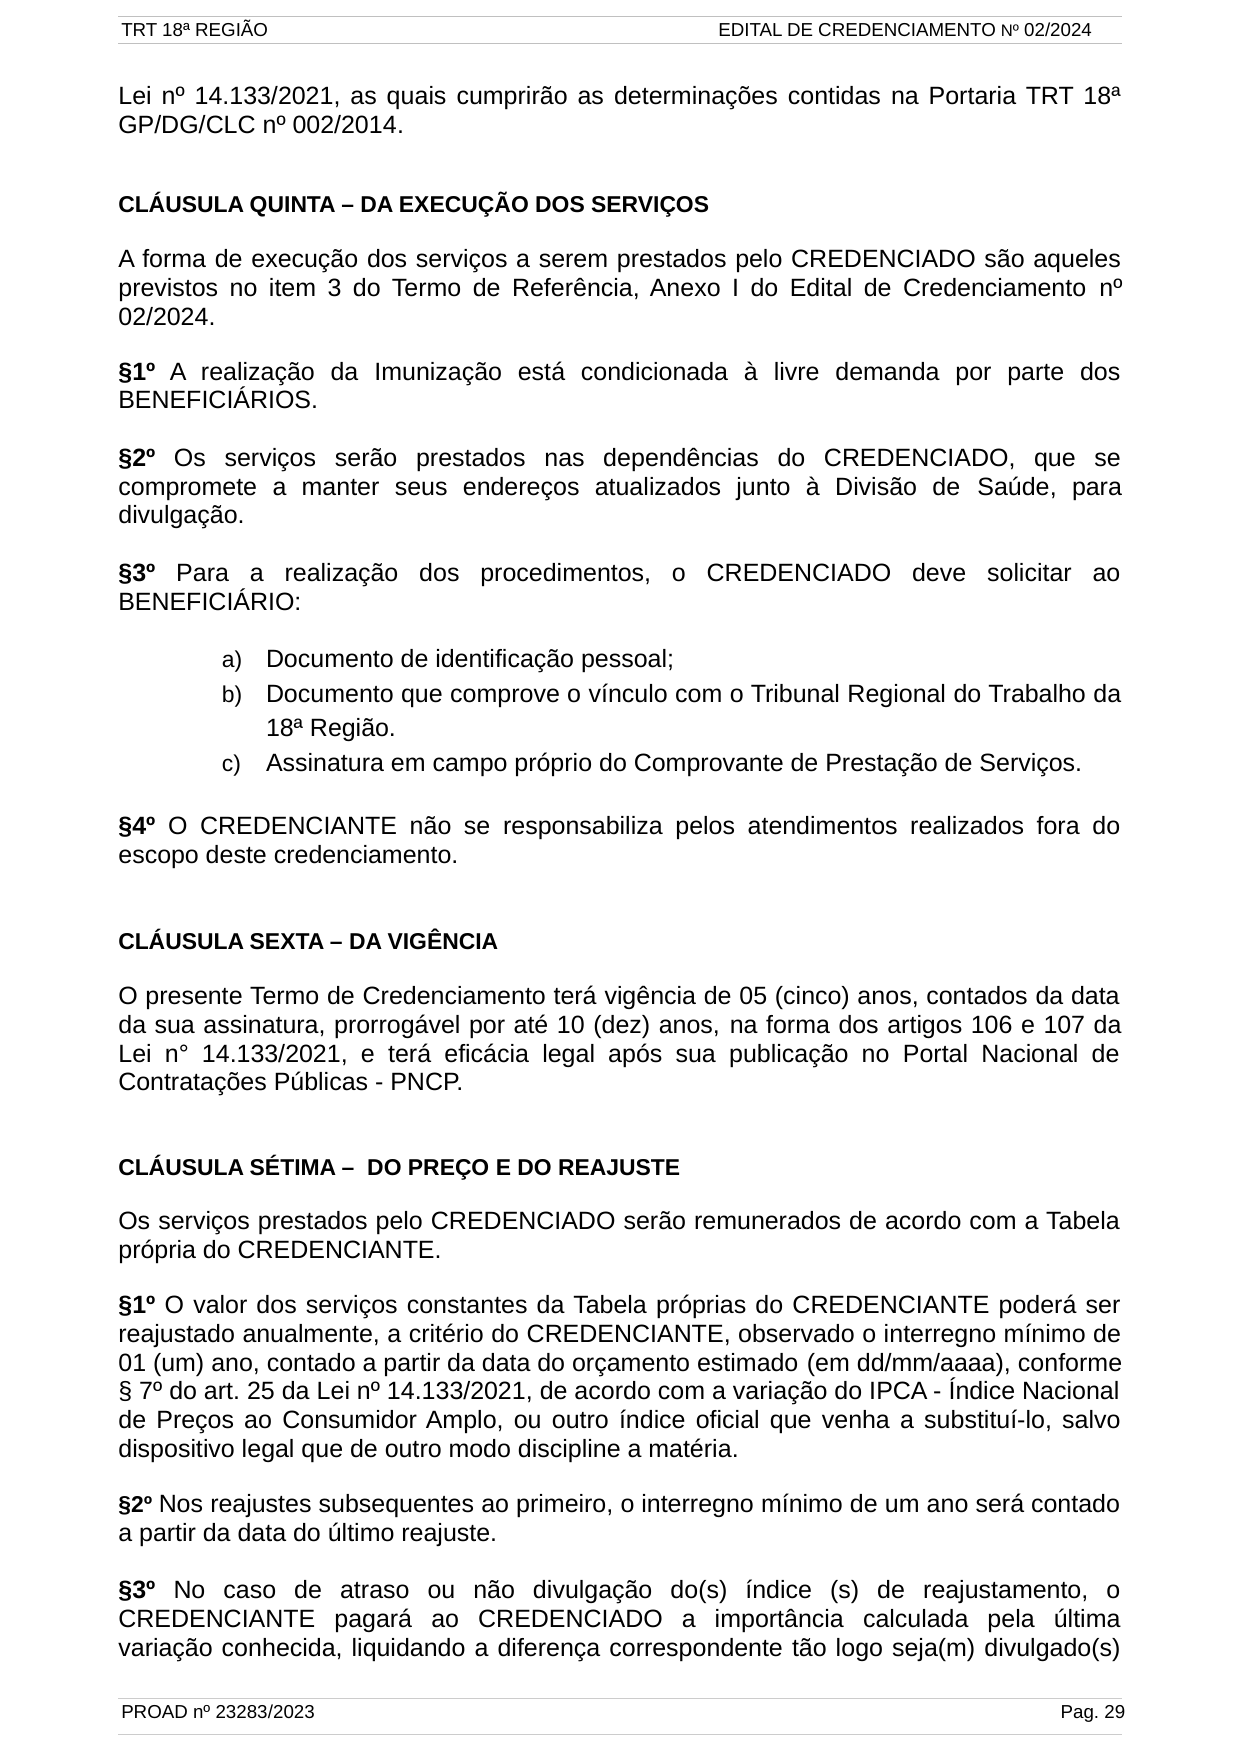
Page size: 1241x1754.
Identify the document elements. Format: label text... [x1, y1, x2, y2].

list CLÁUSULA SÉTIMA – DO PREÇO E DO REAJUSTE [118, 1153, 1122, 1180]
list §1º A realização da Imunização está condicionada à livre demanda por parte dos BENEFICIÁRIOS. [118, 357, 1122, 414]
text §2º Nos reajustes subsequentes ao primeiro, o interregno mínimo de um ano será contado a partir da data do último reajuste. [118, 1489, 1122, 1546]
list §2º Os serviços serão prestados nas dependências do CREDENCIADO, que se compromete a manter seus endereços atualizados junto à Divisão de Saúde, para divulgação. [118, 443, 1122, 529]
list Os serviços prestados pelo CREDENCIADO serão remunerados de acordo com a Tabela própria do CREDENCIANTE. [118, 1206, 1122, 1264]
list Assinatura em campo próprio do Comprovante de Prestação de Serviços. [222, 748, 1122, 776]
list Documento de identificação pessoal; [222, 644, 1122, 673]
text A forma de execução dos serviços a serem prestados pelo CREDENCIADO são aqueles previstos no item 3 do Termo de Referência, Anexo I do Edital de Credenciamento nº 02/2024. [118, 244, 1122, 330]
list §1º O valor dos serviços constantes da Tabela próprias do CREDENCIANTE poderá ser reajustado anualmente, a critério do CREDENCIANTE, observado o interregno mínimo de 01 (um) ano, contado a partir da data do orçamento estimado (em dd/mm/aaaa), conforme § 7º do art. 25 da Lei nº 14.133/2021, de acordo com a variação do IPCA - Índice Nacional de Preços ao Consumidor Amplo, ou outro índice oficial que venha a substituí-lo, salvo dispositivo legal que de outro modo discipline a matéria. [118, 1290, 1122, 1463]
list Documento que comprove o vínculo com o Tribunal Regional do Trabalho da 18ª Região. [222, 679, 1122, 742]
list §4º O CREDENCIANTE não se responsabiliza pelos atendimentos realizados fora do escopo deste credenciamento. [118, 811, 1122, 868]
list CLÁUSULA QUINTA – DA EXECUÇÃO DOS SERVIÇOS [117, 191, 1122, 218]
list §3º Para a realização dos procedimentos, o CREDENCIADO deve solicitar ao BENEFICIÁRIO: [118, 558, 1122, 616]
list CLÁUSULA SEXTA – DA VIGÊNCIA [118, 928, 1122, 955]
list Lei nº 14.133/2021, as quais cumprirão as determinações contidas na Portaria TRT 18ª GP/DG/CLC nº 002/2014. [117, 81, 1122, 139]
list O presente Termo de Credenciamento terá vigência de 05 (cinco) anos, contados da data da sua assinatura, prorrogável por até 10 (dez) anos, na forma dos artigos 106 e 107 da Lei n° 14.133/2021, e terá eficácia legal após sua publicação no Portal Nacional de Contratações Públicas - PNCP. [118, 981, 1122, 1096]
text §3º No caso de atraso ou não divulgação do(s) índice (s) de reajustamento, o CREDENCIANTE pagará ao CREDENCIADO a importância calculada pela última variação conhecida, liquidando a diferença correspondente tão logo seja(m) divulgado(s) [118, 1575, 1122, 1661]
